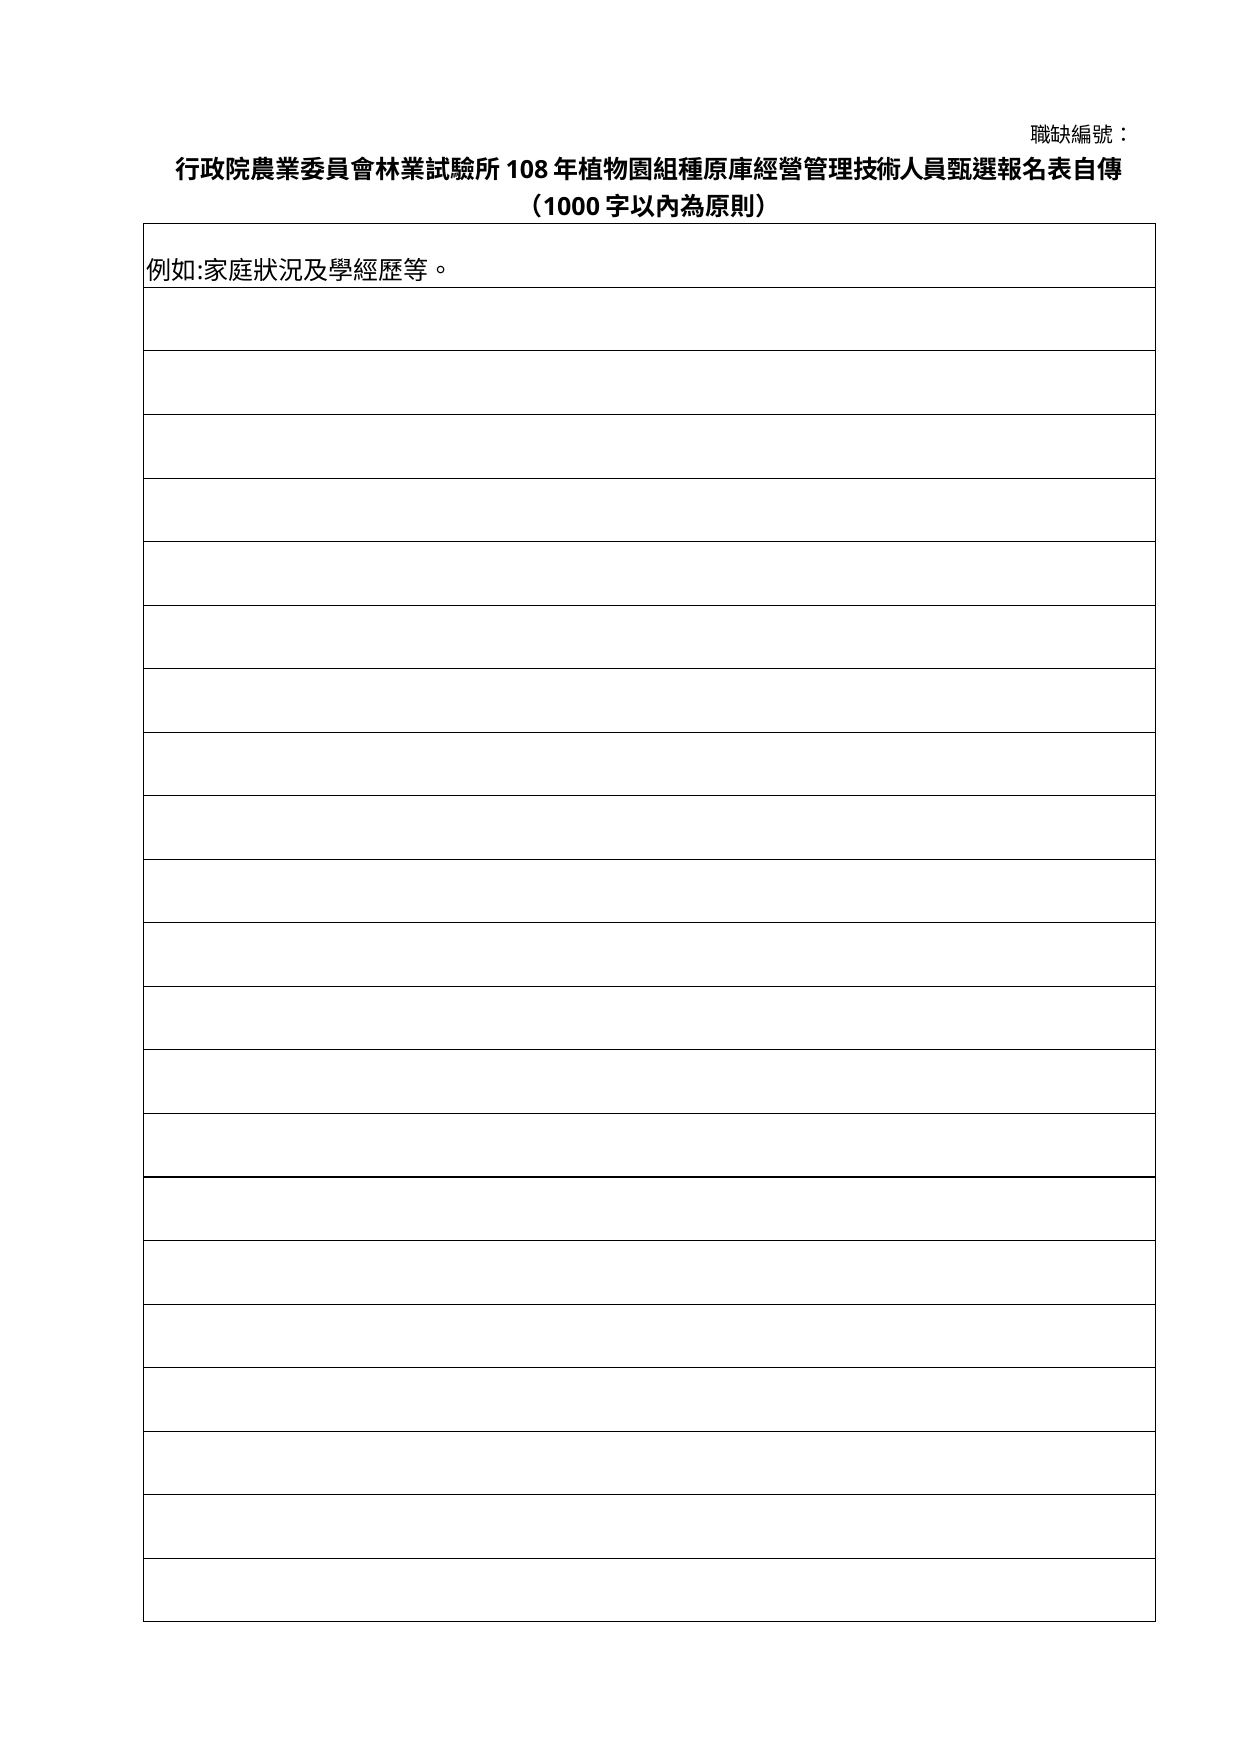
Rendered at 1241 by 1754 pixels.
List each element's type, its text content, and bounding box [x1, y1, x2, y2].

table_cell [144, 1305, 1155, 1367]
table_cell [144, 288, 1155, 350]
table_cell [144, 415, 1155, 477]
table_cell [144, 1178, 1155, 1240]
table_cell [144, 1432, 1155, 1494]
table_cell [144, 923, 1155, 986]
table_cell [144, 1559, 1155, 1621]
table_cell [144, 606, 1155, 668]
table_cell [144, 669, 1155, 732]
table_cell [144, 987, 1155, 1049]
table_cell [144, 1241, 1155, 1303]
table_cell [144, 1114, 1155, 1176]
table_cell [144, 479, 1155, 541]
table_cell [144, 860, 1155, 922]
table_cell [144, 351, 1155, 414]
table_cell [144, 796, 1155, 859]
text （1000字以內為原則） [148, 186, 1150, 223]
table_cell [144, 542, 1155, 604]
table_cell [144, 1050, 1155, 1113]
table_cell [144, 1368, 1155, 1431]
table_cell [144, 733, 1155, 795]
text 行政院農業委員會林業試驗所108年植物園組種原庫經營管理技術人員甄選報名表自傳 [148, 148, 1150, 186]
table_header 例如:家庭狀況及學經歷等。 [144, 224, 1155, 287]
table_cell [144, 1495, 1155, 1558]
